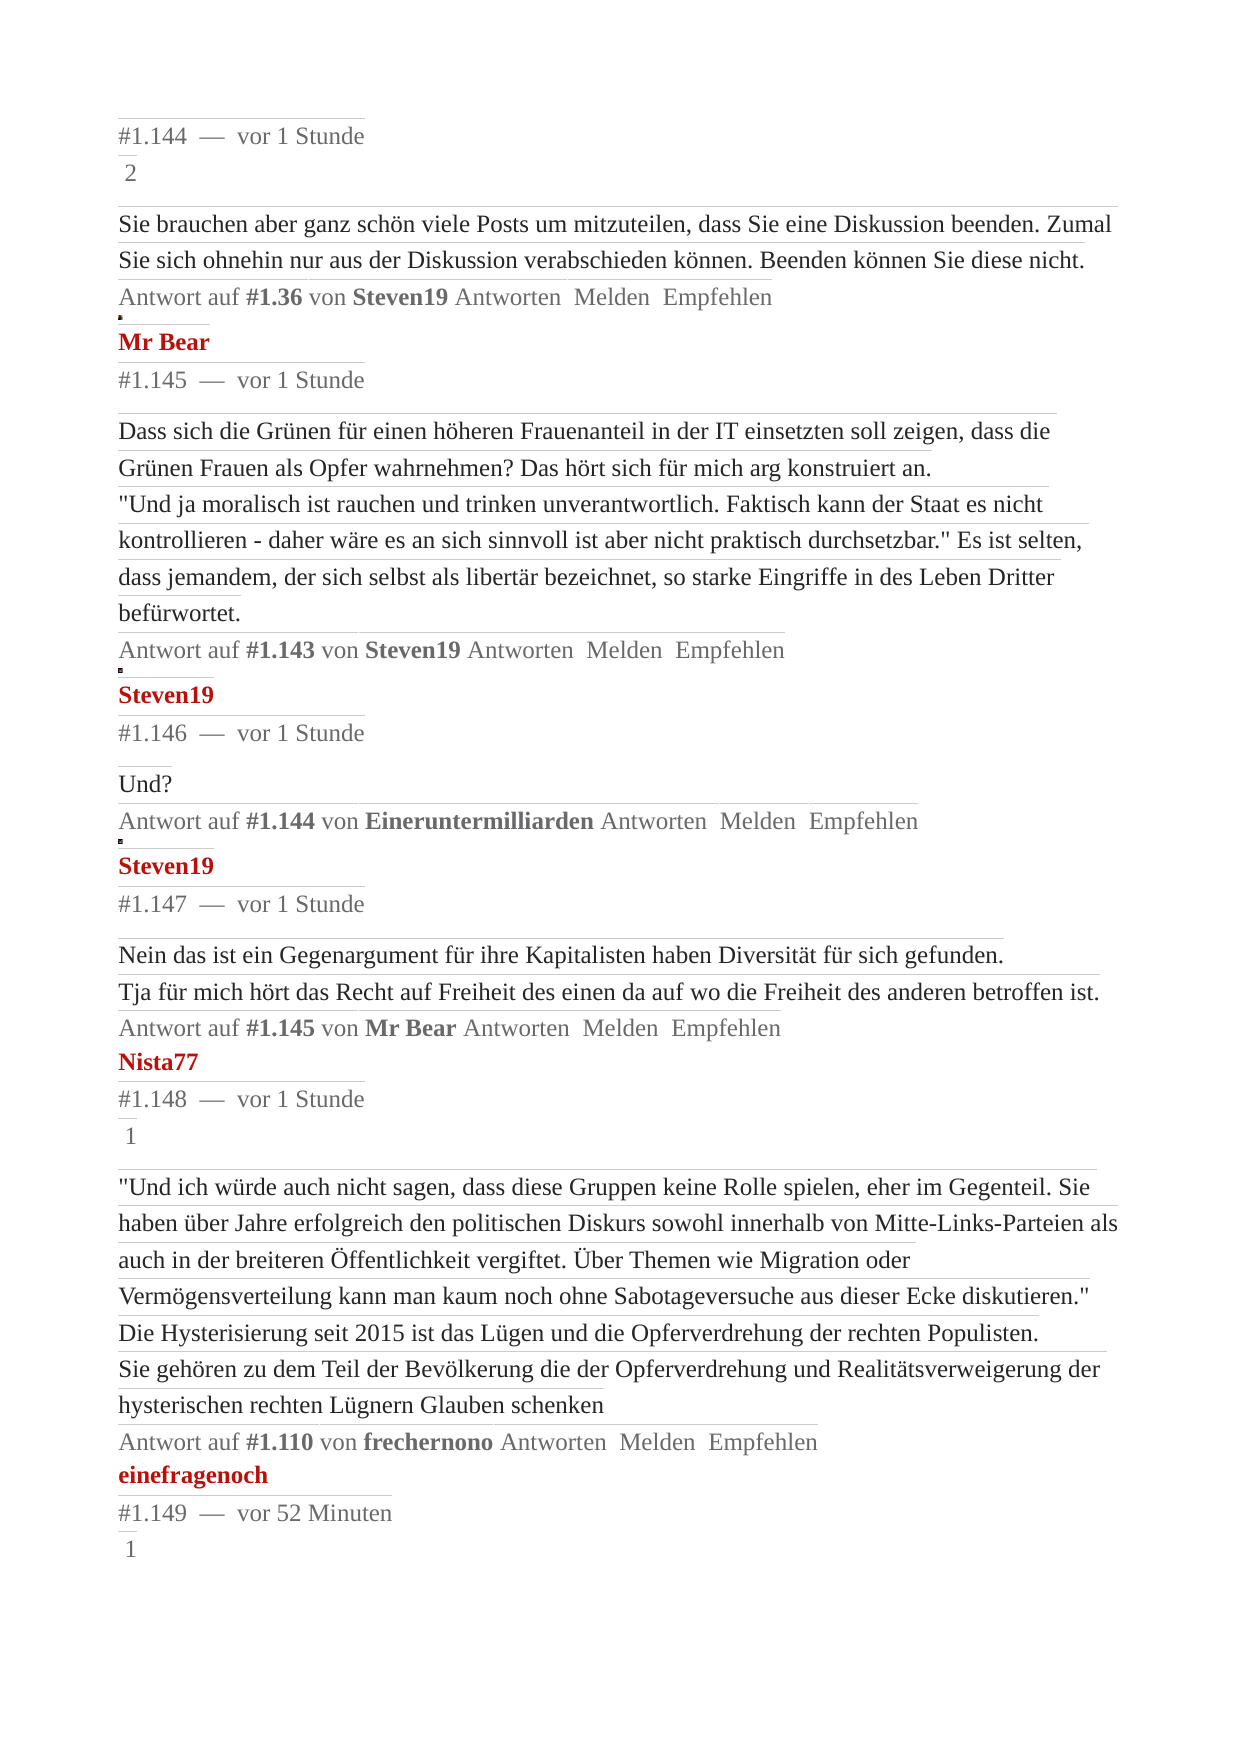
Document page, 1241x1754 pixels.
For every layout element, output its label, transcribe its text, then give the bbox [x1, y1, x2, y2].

text Antwort auf #1.110 von frechernono Antworten Melden Empfehlen [118, 1424, 1122, 1456]
text Antwort auf #1.36 von Steven19 Antworten Melden Empfehlen [118, 278, 1122, 310]
text #1.144 — vor 1 Stunde [118, 118, 1122, 150]
text #1.145 — vor 1 Stunde [118, 362, 1122, 394]
text Nista77 [118, 1047, 1122, 1076]
text Antwort auf #1.144 von Eineruntermilliarden Antworten Melden Empfehlen [118, 803, 1122, 835]
text 1 [118, 1118, 1122, 1149]
text Nein das ist ein Gegenargument für ihre Kapitalisten haben Diversität für sich gefunden. [118, 937, 1122, 969]
text Mr Bear [118, 324, 1122, 356]
text #1.148 — vor 1 Stunde [118, 1081, 1122, 1113]
text Steven19 [118, 848, 1122, 880]
text Und? [118, 766, 1122, 798]
text "Und ich würde auch nicht sagen, dass diese Gruppen keine Rolle spielen, eher im Gegenteil. Sie haben über Jahre erfolgreich den politischen Diskurs sowohl innerhalb von Mitte-Links-Parteien als auch in der breiteren Öffentlichkeit vergiftet. Über Themen wie Migration oder Vermögensverteilung kann man kaum noch ohne Sabotageversuche aus dieser Ecke diskutieren." [118, 1169, 1122, 1310]
text 1 [118, 1531, 1122, 1563]
text #1.147 — vor 1 Stunde [118, 886, 1122, 918]
text Sie brauchen aber ganz schön viele Posts um mitzuteilen, dass Sie eine Diskussion beenden. Zumal Sie sich ohnehin nur aus der Diskussion verabschieden können. Beenden können Sie diese nicht. [118, 206, 1122, 274]
text Antwort auf #1.145 von Mr Bear Antworten Melden Empfehlen [118, 1010, 1122, 1042]
text #1.149 — vor 52 Minuten [118, 1495, 1122, 1527]
text einefragenoch [118, 1461, 1122, 1489]
text Tja für mich hört das Recht auf Freiheit des einen da auf wo die Freiheit des anderen betroffen ist. [118, 974, 1122, 1006]
text 2 [118, 154, 1122, 186]
text Die Hysterisierung seit 2015 ist das Lügen und die Opferverdrehung der rechten Populisten. Sie gehören zu dem Teil der Bevölkerung die der Opferverdrehung und Realitätsverweigerung der hysterischen rechten Lügnern Glauben schenken [118, 1315, 1122, 1419]
text Antwort auf #1.143 von Steven19 Antworten Melden Empfehlen [118, 632, 1122, 664]
text Steven19 [118, 677, 1122, 709]
text #1.146 — vor 1 Stunde [118, 715, 1122, 747]
text "Und ja moralisch ist rauchen und trinken unverantwortlich. Faktisch kann der Staat es nicht kontrollieren - daher wäre es an sich sinnvoll ist aber nicht praktisch durchsetzbar." Es ist selten, dass jemandem, der sich selbst als libertär bezeichnet, so starke Eingriffe in des Leben Dritter befürwortet. [118, 486, 1122, 627]
text Dass sich die Grünen für einen höheren Frauenanteil in der IT einsetzten soll zeigen, dass die Grünen Frauen als Opfer wahrnehmen? Das hört sich für mich arg konstruiert an. [118, 413, 1122, 481]
